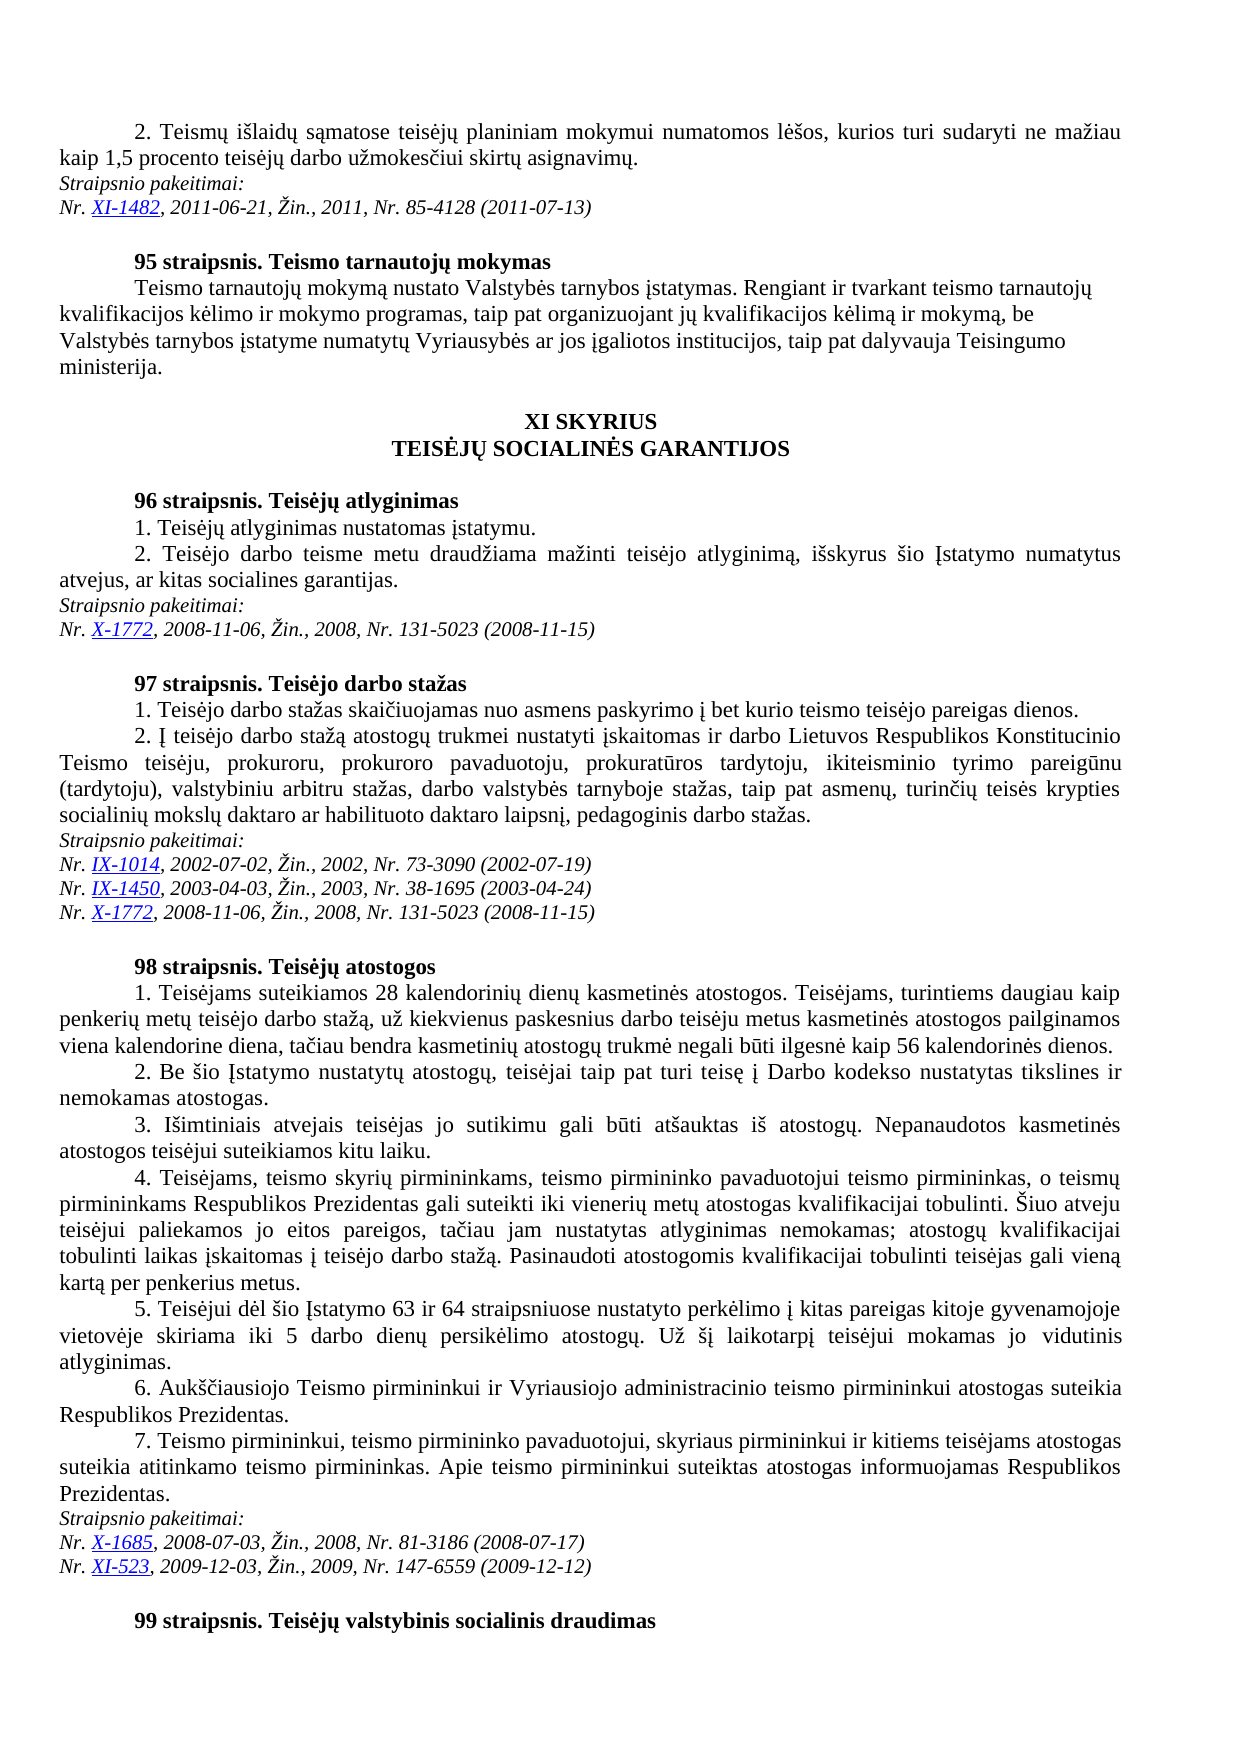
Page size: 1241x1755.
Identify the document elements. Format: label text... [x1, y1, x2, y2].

text Nr. XI-1482, 2011-06-21, Žin., 2011, Nr. 85-4128 (2011-07-13) [59, 195, 1122, 219]
text Nr. X-1685, 2008-07-03, Žin., 2008, Nr. 81-3186 (2008-07-17) [59, 1530, 1122, 1554]
text XI SKYRIUS [59, 408, 1122, 434]
text 98 straipsnis. Teisėjų atostogos [59, 953, 1122, 979]
text Nr. IX-1014, 2002-07-02, Žin., 2002, Nr. 73-3090 (2002-07-19) [59, 852, 1122, 876]
text Straipsnio pakeitimai: [59, 828, 1122, 852]
text 3. Išimtiniais atvejais teisėjas jo sutikimu gali būti atšauktas iš atostogų. Nepanaudotos kasmetinės atostogos teisėjui suteikiamos kitu laiku. [59, 1111, 1122, 1163]
text Straipsnio pakeitimai: [59, 593, 1122, 617]
text 1. Teisėjams suteikiamos 28 kalendorinių dienų kasmetinės atostogos. Teisėjams, turintiems daugiau kaip penkerių metų teisėjo darbo stažą, už kiekvienus paskesnius darbo teisėju metus kasmetinės atostogos pailginamos viena kalendorine diena, tačiau bendra kasmetinių atostogų trukmė negali būti ilgesnė kaip 56 kalendorinės dienos. [59, 979, 1122, 1058]
text 2. Be šio Įstatymo nustatytų atostogų, teisėjai taip pat turi teisę į Darbo kodekso nustatytas tikslines ir nemokamas atostogas. [59, 1058, 1122, 1111]
text Nr. X-1772, 2008-11-06, Žin., 2008, Nr. 131-5023 (2008-11-15) [59, 617, 1122, 641]
text 6. Aukščiausiojo Teismo pirmininkui ir Vyriausiojo administracinio teismo pirmininkui atostogas suteikia Respublikos Prezidentas. [59, 1374, 1122, 1427]
text 5. Teisėjui dėl šio Įstatymo 63 ir 64 straipsniuose nustatyto perkėlimo į kitas pareigas kitoje gyvenamojoje vietovėje skiriama iki 5 darbo dienų persikėlimo atostogų. Už šį laikotarpį teisėjui mokamas jo vidutinis atlyginimas. [59, 1295, 1122, 1374]
text TEISĖJŲ SOCIALINĖS GARANTIJOS [59, 434, 1122, 461]
text Teismo tarnautojų mokymą nustato Valstybės tarnybos įstatymas. Rengiant ir tvarkant teismo tarnautojų kvalifikacijos kėlimo ir mokymo programas, taip pat organizuojant jų kvalifikacijos kėlimą ir mokymą, be Valstybės tarnybos įstatyme numatytų Vyriausybės ar jos įgaliotos institucijos, taip pat dalyvauja Teisingumo ministerija. [59, 274, 1122, 379]
text 95 straipsnis. Teismo tarnautojų mokymas [59, 248, 1122, 274]
text 4. Teisėjams, teismo skyrių pirmininkams, teismo pirmininko pavaduotojui teismo pirmininkas, o teismų pirmininkams Respublikos Prezidentas gali suteikti iki vienerių metų atostogas kvalifikacijai tobulinti. Šiuo atveju teisėjui paliekamos jo eitos pareigos, tačiau jam nustatytas atlyginimas nemokamas; atostogų kvalifikacijai tobulinti laikas įskaitomas į teisėjo darbo stažą. Pasinaudoti atostogomis kvalifikacijai tobulinti teisėjas gali vieną kartą per penkerius metus. [59, 1163, 1122, 1295]
text Nr. XI-523, 2009-12-03, Žin., 2009, Nr. 147-6559 (2009-12-12) [59, 1554, 1122, 1578]
text Straipsnio pakeitimai: [59, 1506, 1122, 1530]
text 96 straipsnis. Teisėjų atlyginimas [59, 487, 1122, 514]
text 1. Teisėjų atlyginimas nustatomas įstatymu. [59, 514, 1122, 540]
text Straipsnio pakeitimai: [59, 171, 1122, 195]
text 2. Teismų išlaidų sąmatose teisėjų planiniam mokymui numatomos lėšos, kurios turi sudaryti ne mažiau kaip 1,5 procento teisėjų darbo užmokesčiui skirtų asignavimų. [59, 118, 1122, 171]
text 99 straipsnis. Teisėjų valstybinis socialinis draudimas [59, 1607, 1122, 1633]
text Nr. X-1772, 2008-11-06, Žin., 2008, Nr. 131-5023 (2008-11-15) [59, 900, 1122, 924]
text Nr. IX-1450, 2003-04-03, Žin., 2003, Nr. 38-1695 (2003-04-24) [59, 876, 1122, 900]
text 97 straipsnis. Teisėjo darbo stažas [59, 669, 1122, 696]
text 1. Teisėjo darbo stažas skaičiuojamas nuo asmens paskyrimo į bet kurio teismo teisėjo pareigas dienos. [59, 696, 1122, 722]
text 2. Teisėjo darbo teisme metu draudžiama mažinti teisėjo atlyginimą, išskyrus šio Įstatymo numatytus atvejus, ar kitas socialines garantijas. [59, 540, 1122, 593]
text 7. Teismo pirmininkui, teismo pirmininko pavaduotojui, skyriaus pirmininkui ir kitiems teisėjams atostogas suteikia atitinkamo teismo pirmininkas. Apie teismo pirmininkui suteiktas atostogas informuojamas Respublikos Prezidentas. [59, 1427, 1122, 1506]
text 2. Į teisėjo darbo stažą atostogų trukmei nustatyti įskaitomas ir darbo Lietuvos Respublikos Konstitucinio Teismo teisėju, prokuroru, prokuroro pavaduotoju, prokuratūros tardytoju, ikiteisminio tyrimo pareigūnu (tardytoju), valstybiniu arbitru stažas, darbo valstybės tarnyboje stažas, taip pat asmenų, turinčių teisės krypties socialinių mokslų daktaro ar habilituoto daktaro laipsnį, pedagoginis darbo stažas. [59, 722, 1122, 828]
